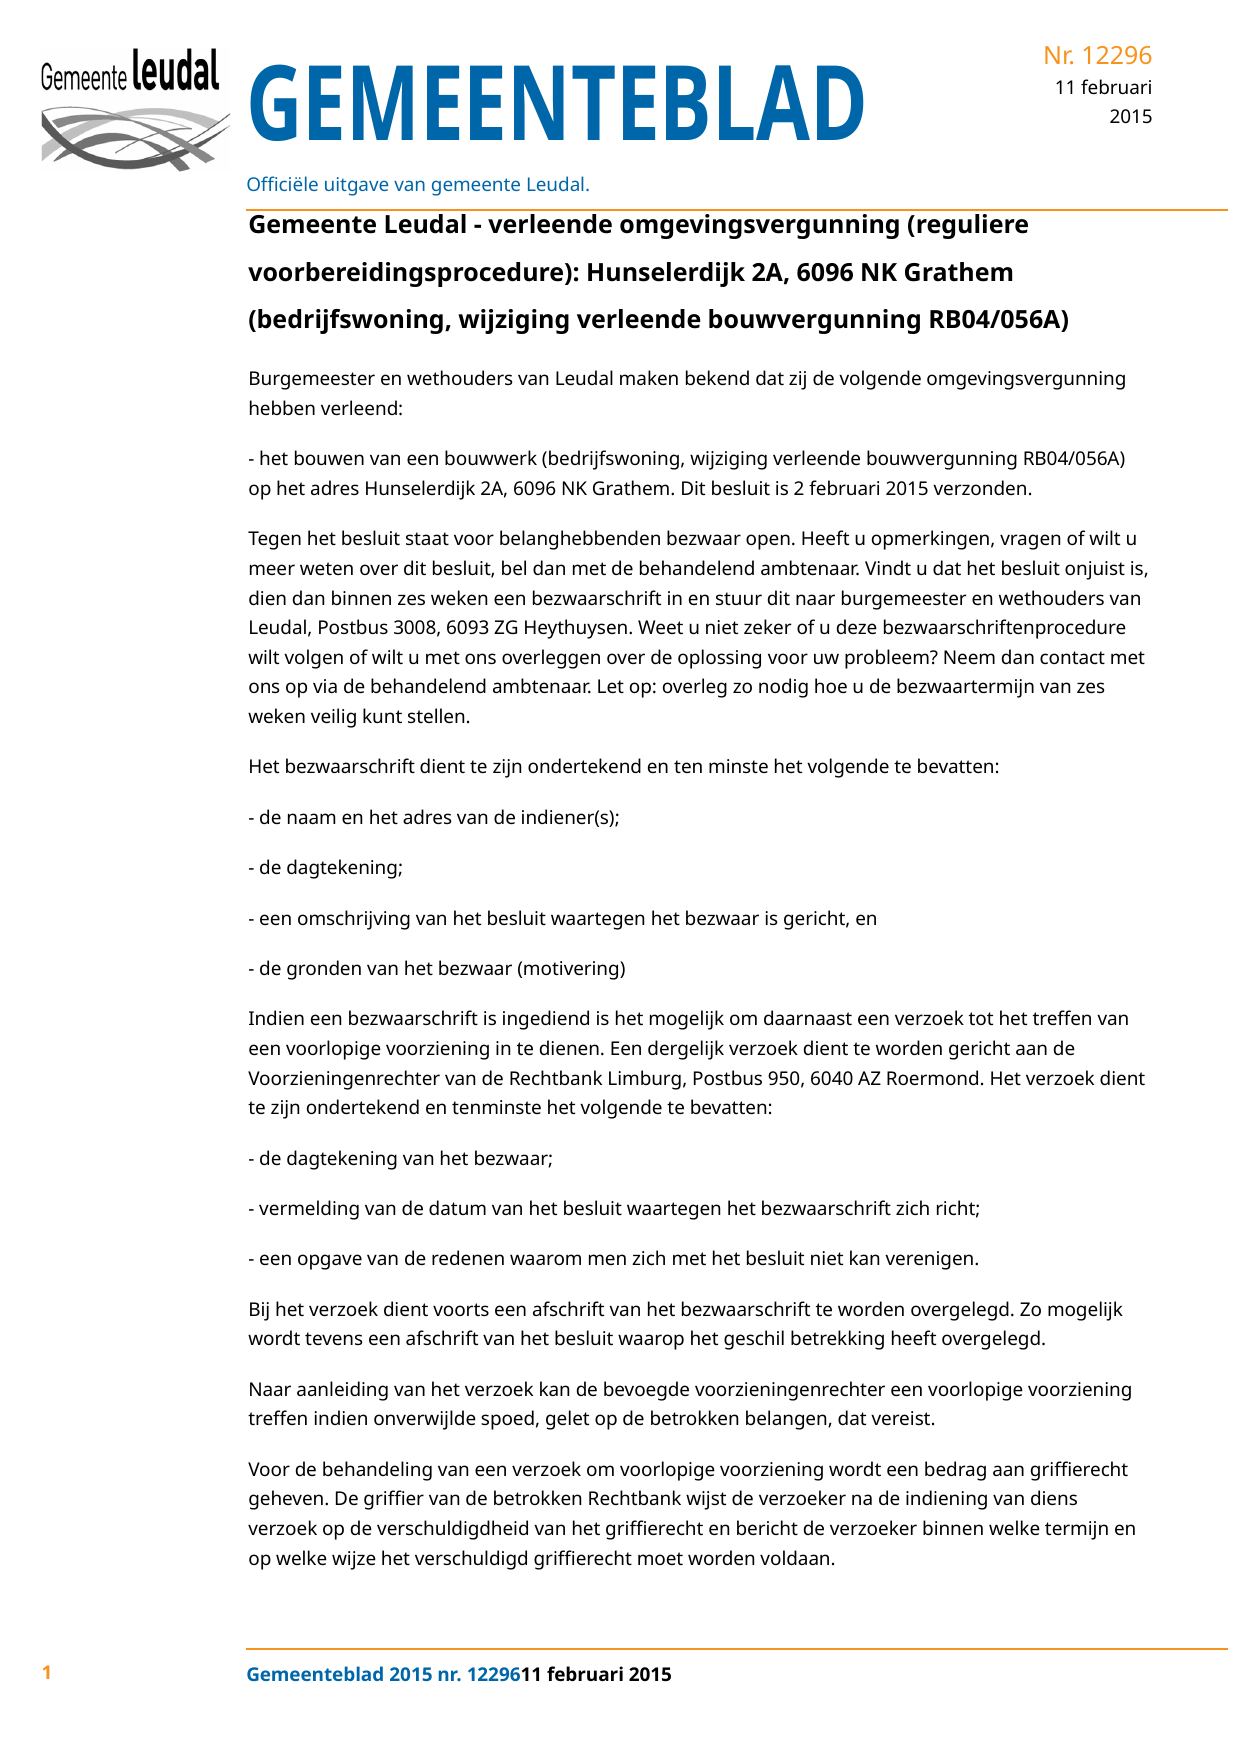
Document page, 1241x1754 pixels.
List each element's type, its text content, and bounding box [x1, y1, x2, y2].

text Gemeente Leudal - verleende omgevingsvergunning (reguliere voorbereidingsprocedure): Hunselerdijk 2A, 6096 NK Grathem (bedrijfswoning, wijziging verleende bouwvergunning RB04/056A) [248, 211, 1152, 336]
picture [41, 47, 231, 172]
text Voor de behandeling van een verzoek om voorlopige voorziening wordt een bedrag aan griffierecht geheven. De griffier van de betrokken Rechtbank wijst de verzoeker na de indiening van diens verzoek op de verschuldigdheid van het griffierecht en bericht de verzoeker binnen welke termijn en op welke wijze het verschuldigd griffierecht moet worden voldaan. [248, 1456, 1152, 1570]
text - een omschrijving van het besluit waartegen het bezwaar is gericht, en [248, 905, 1152, 930]
text Burgemeester en wethouders van Leudal maken bekend dat zij de volgende omgevingsvergunning hebben verleend: [248, 366, 1152, 421]
text - de gronden van het bezwaar (motivering) [248, 955, 1152, 981]
text Tegen het besluit staat voor belanghebbenden bezwaar open. Heeft u opmerkingen, vragen of wilt u meer weten over dit besluit, bel dan met de behandelend ambtenaar. Vindt u dat het besluit onjuist is, dien dan binnen zes weken een bezwaarschrift in en stuur dit naar burgemeester en wethouders van Leudal, Postbus 3008, 6093 ZG Heythuysen. Weet u niet zeker of u deze bezwaarschriftenprocedure wilt volgen of wilt u met ons overleggen over de oplossing voor uw probleem? Neem dan contact met ons op via de behandelend ambtenaar. Let op: overleg zo nodig hoe u de bezwaartermijn van zes weken veilig kunt stellen. [248, 526, 1152, 729]
text Het bezwaarschrift dient te zijn ondertekend en ten minste het volgende te bevatten: [248, 753, 1152, 779]
text - vermelding van de datum van het besluit waartegen het bezwaarschrift zich richt; [248, 1195, 1152, 1221]
text - de naam en het adres van de indiener(s); [248, 804, 1152, 829]
text Naar aanleiding van het verzoek kan de bevoegde voorzieningenrechter een voorlopige voorziening treffen indien onverwijlde spoed, gelet op de betrokken belangen, dat vereist. [248, 1376, 1152, 1431]
text Indien een bezwaarschrift is ingediend is het mogelijk om daarnaast een verzoek tot het treffen van een voorlopige voorziening in te dienen. Een dergelijk verzoek dient te worden gericht aan de Voorzieningenrechter van de Rechtbank Limburg, Postbus 950, 6040 AZ Roermond. Het verzoek dient te zijn ondertekend en tenminste het volgende te bevatten: [248, 1006, 1152, 1120]
text Bij het verzoek dient voorts een afschrift van het bezwaarschrift te worden overgelegd. Zo mogelijk wordt tevens een afschrift van het besluit waarop het geschil betrekking heeft overgelegd. [248, 1296, 1152, 1351]
text - een opgave van de redenen waarom men zich met het besluit niet kan verenigen. [248, 1246, 1152, 1271]
text - het bouwen van een bouwwerk (bedrijfswoning, wijziging verleende bouwvergunning RB04/056A) op het adres Hunselerdijk 2A, 6096 NK Grathem. Dit besluit is 2 februari 2015 verzonden. [248, 446, 1152, 501]
text - de dagtekening; [248, 854, 1152, 880]
text - de dagtekening van het bezwaar; [248, 1145, 1152, 1170]
